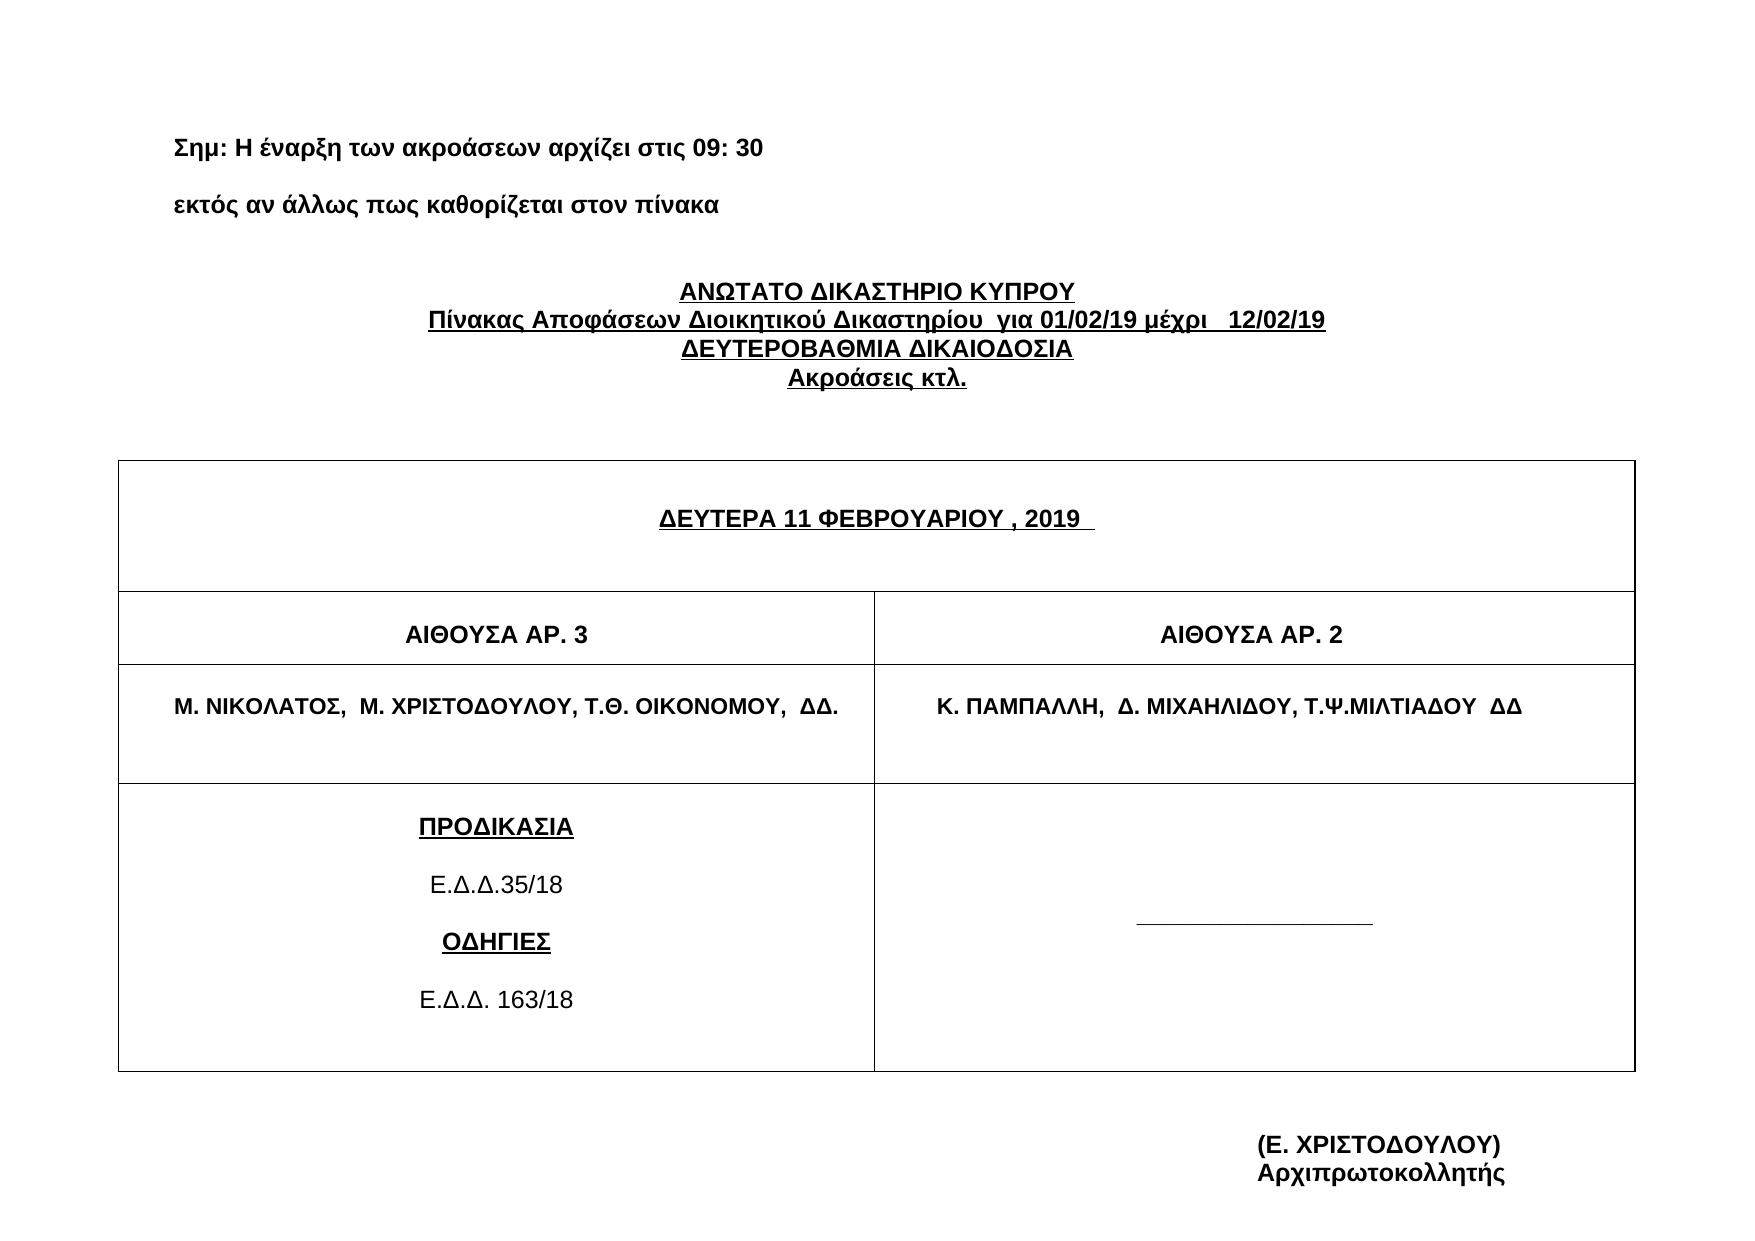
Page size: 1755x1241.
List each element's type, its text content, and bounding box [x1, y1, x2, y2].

table_cell ΑΙΘΟΥΣΑ ΑΡ. 2 [875, 592, 1634, 663]
text Αρχιπρωτοκολλητής [118, 1158, 1636, 1187]
text εκτός αν άλλως πως καθορίζεται στον πίνακα [118, 190, 1636, 219]
subtitle ΔΕΥΤΕΡΟΒΑΘΜΙΑ ΔΙΚΑΙΟΔΟΣΙΑ [118, 334, 1636, 363]
table_cell Κ. ΠΑΜΠΑΛΛΗ, Δ. ΜΙΧΑΗΛΙΔΟΥ, Τ.Ψ.ΜΙΛΤΙΑΔΟΥ ΔΔ [875, 665, 1634, 783]
table_cell _________________ [875, 784, 1634, 1071]
subtitle Aκροάσεις κτλ. [118, 363, 1636, 392]
text Σημ: Η έναρξη των ακροάσεων αρχίζει στις 09: 30 [118, 133, 1636, 162]
table_cell ΠΡΟΔΙΚΑΣΙΑ Ε.Δ.Δ.35/18 ΟΔΗΓΙΕΣ Ε.Δ.Δ. 163/18 [119, 784, 874, 1071]
table_cell ΑΙΘΟΥΣΑ ΑΡ. 3 [119, 592, 874, 663]
text (Ε. ΧΡΙΣΤΟΔΟΥΛΟΥ) [118, 1130, 1636, 1158]
table_cell Μ. ΝΙΚΟΛΑΤΟΣ, Μ. ΧΡΙΣΤΟΔΟΥΛΟΥ, Τ.Θ. ΟΙΚΟΝΟΜΟΥ, ΔΔ. [119, 665, 874, 783]
text ΑΝΩΤΑΤΟ ΔΙΚΑΣΤΗΡΙΟ ΚΥΠΡΟΥ [118, 277, 1636, 305]
subtitle Πίνακας Αποφάσεων Διοικητικού Δικαστηρίου για 01/02/19 μέχρι 12/02/19 [118, 305, 1636, 334]
table_header ΔΕΥΤΕΡΑ 11 ΦΕΒΡΟΥΑΡΙΟΥ , 2019 [119, 461, 1634, 591]
